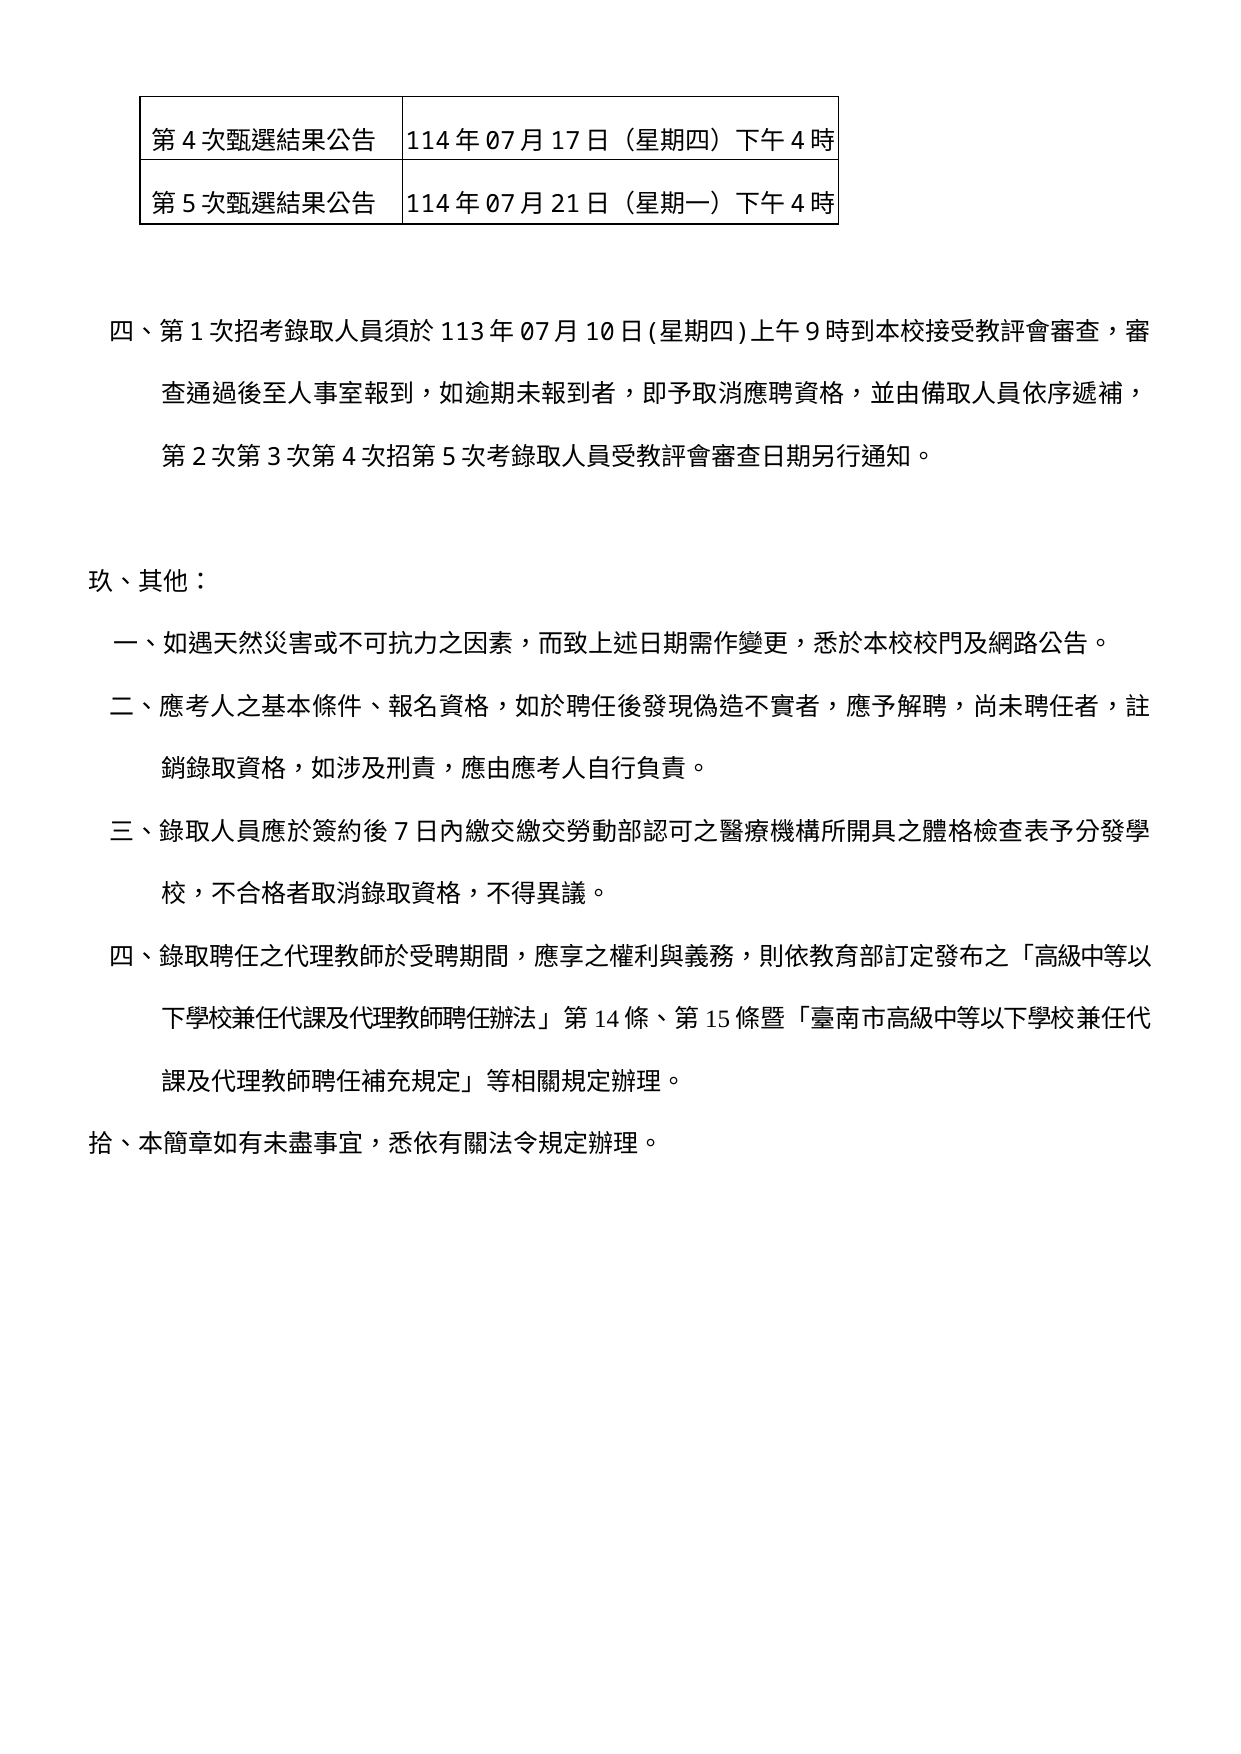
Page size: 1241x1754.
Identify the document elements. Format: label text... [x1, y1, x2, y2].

text 四、錄取聘任之代理教師於受聘期間，應享之權利與義務，則依教育部訂定發布之「高級中等以下學校兼任代課及代理教師聘任辦法」第14條、第15條暨「臺南市高級中等以下學校兼任代課及代理教師聘任補充規定」等相關規定辦理。 [109, 912, 1152, 1100]
table_cell 114年07月17日（星期四）下午4時 [403, 97, 838, 159]
table_cell 第5次甄選結果公告 [141, 160, 402, 223]
text 四、第1次招考錄取人員須於113年07月10日(星期四)上午9時到本校接受教評會審查，審查通過後至人事室報到，如逾期未報到者，即予取消應聘資格，並由備取人員依序遞補，第2次第3次第4次招第5次考錄取人員受教評會審查日期另行通知。 [109, 287, 1152, 475]
text 玖、其他： [89, 537, 1152, 600]
text 二、應考人之基本條件、報名資格，如於聘任後發現偽造不實者，應予解聘，尚未聘任者，註銷錄取資格，如涉及刑責，應由應考人自行負責。 [109, 662, 1152, 787]
text 拾、本簡章如有未盡事宜，悉依有關法令規定辦理。 [89, 1100, 1152, 1162]
text 一、如遇天然災害或不可抗力之因素，而致上述日期需作變更，悉於本校校門及網路公告。 [89, 600, 1152, 662]
table_cell 114年07月21日（星期一）下午4時 [403, 160, 838, 223]
text 三、錄取人員應於簽約後7日內繳交繳交勞動部認可之醫療機構所開具之體格檢查表予分發學校，不合格者取消錄取資格，不得異議。 [109, 787, 1152, 912]
table_cell 第4次甄選結果公告 [141, 97, 402, 159]
